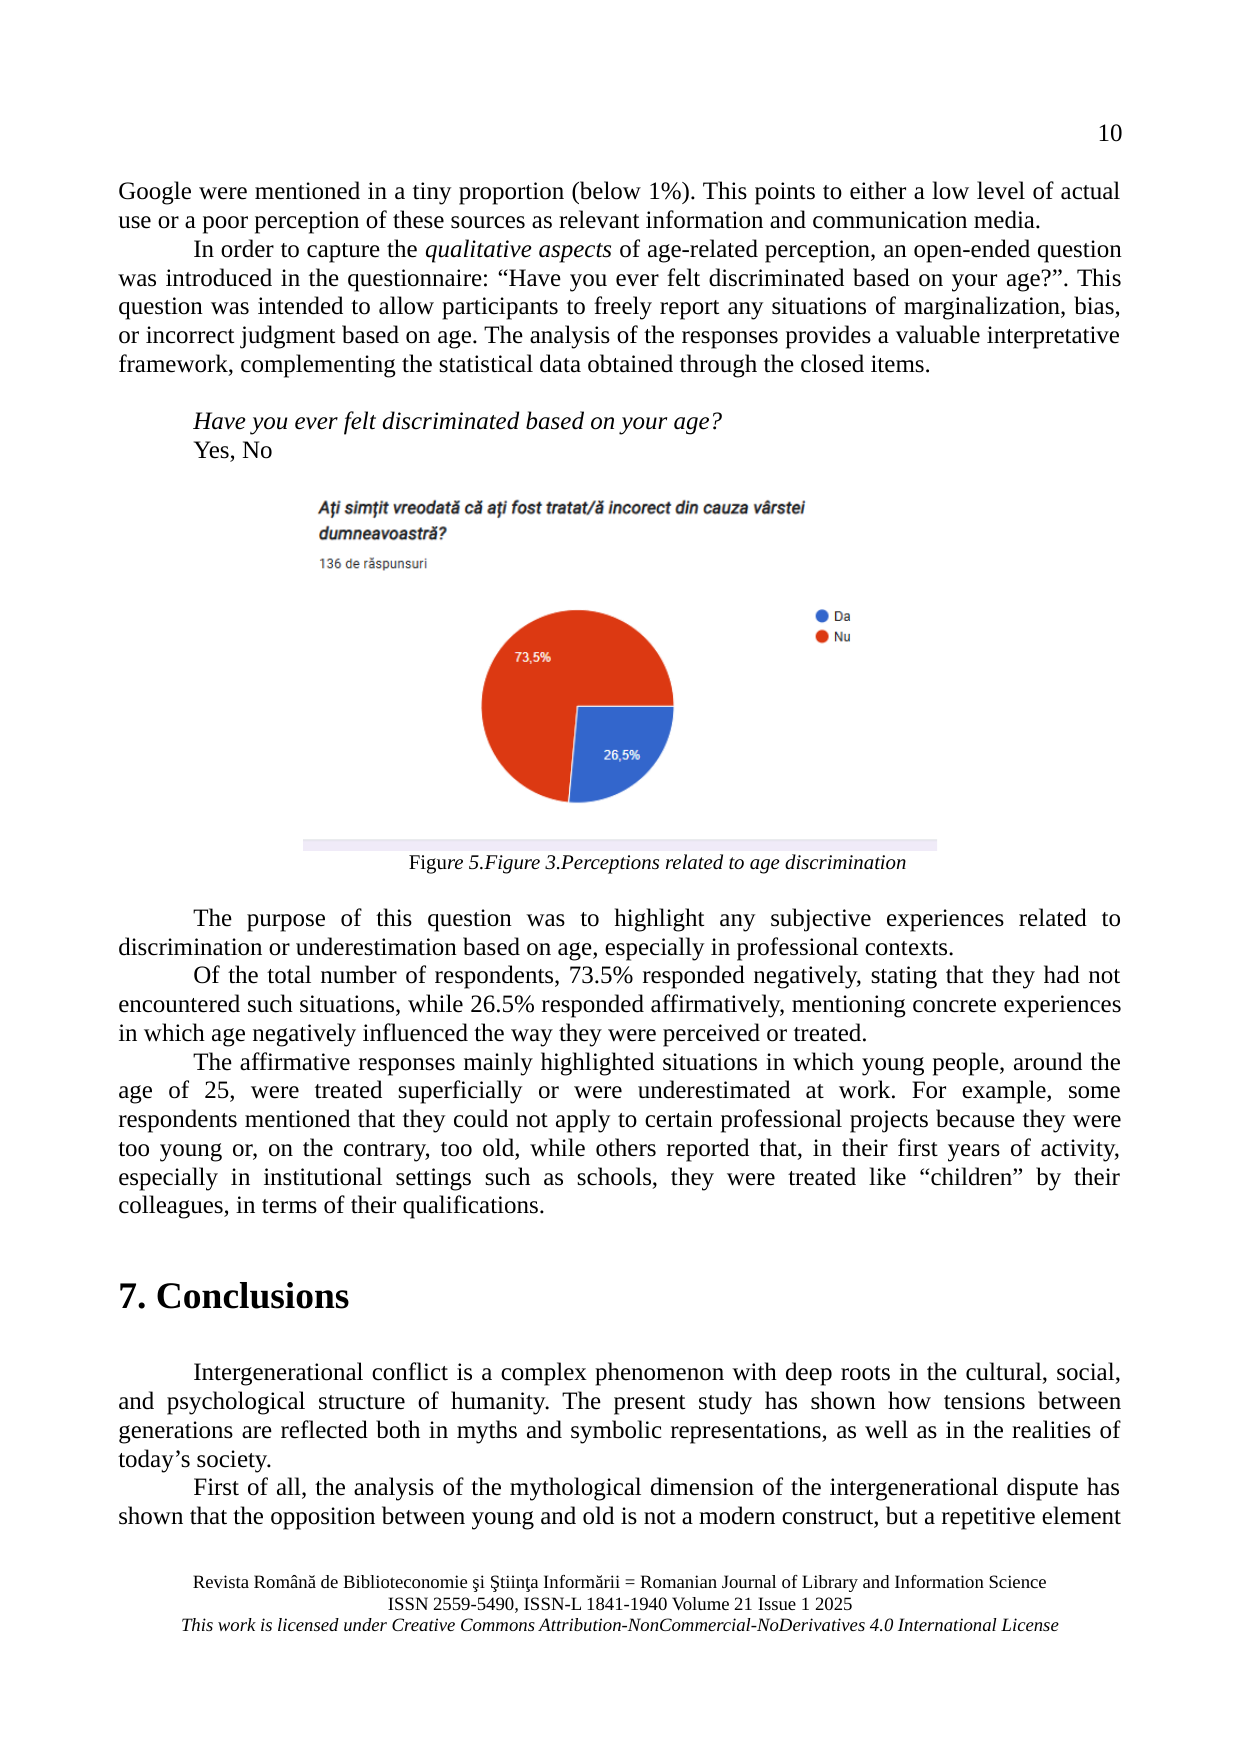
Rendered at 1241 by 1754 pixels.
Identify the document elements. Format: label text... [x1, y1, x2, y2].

subtitle 7. Conclusions [118, 1273, 1122, 1316]
text Of the total number of respondents, 73.5% responded negatively, stating that they had not encountered such situations, while 26.5% responded affirmatively, mentioning concrete experiences in which age negatively influenced the way they were perceived or treated. [118, 961, 1122, 1047]
text In order to capture the qualitative aspects of age-related perception, an open-ended question was introduced in the questionnaire: “Have you ever felt discriminated based on your age?”. This question was intended to allow participants to freely report any situations of marginalization, bias, or incorrect judgment based on age. The analysis of the responses provides a valuable interpretative framework, complementing the statistical data obtained through the closed items. [118, 234, 1122, 378]
text Yes, No [118, 435, 1122, 464]
text The affirmative responses mainly highlighted situations in which young people, around the age of 25, were treated superficially or were underestimated at work. For example, some respondents mentioned that they could not apply to certain professional projects because they were too young or, on the contrary, too old, while others reported that, in their first years of activity, especially in institutional settings such as schools, they were treated like “children” by their colleagues, in terms of their qualifications. [118, 1047, 1122, 1219]
text Google were mentioned in a tiny proportion (below 1%). This points to either a low level of actual use or a poor perception of these sources as relevant information and communication media. [118, 176, 1122, 234]
picture [303, 492, 938, 851]
text The purpose of this question was to highlight any subjective experiences related to discrimination or underestimation based on age, especially in professional contexts. [118, 903, 1122, 961]
text First of all, the analysis of the mythological dimension of the intergenerational dispute has shown that the opposition between young and old is not a modern construct, but a repetitive element [118, 1472, 1122, 1530]
text Have you ever felt discriminated based on your age? [118, 406, 1122, 435]
text Figure 5.Figure 3.Perceptions related to age discrimination [118, 493, 1122, 874]
text Intergenerational conflict is a complex phenomenon with deep roots in the cultural, social, and psychological structure of humanity. The present study has shown how tensions between generations are reflected both in myths and symbolic representations, as well as in the realities of today’s society. [118, 1357, 1122, 1472]
